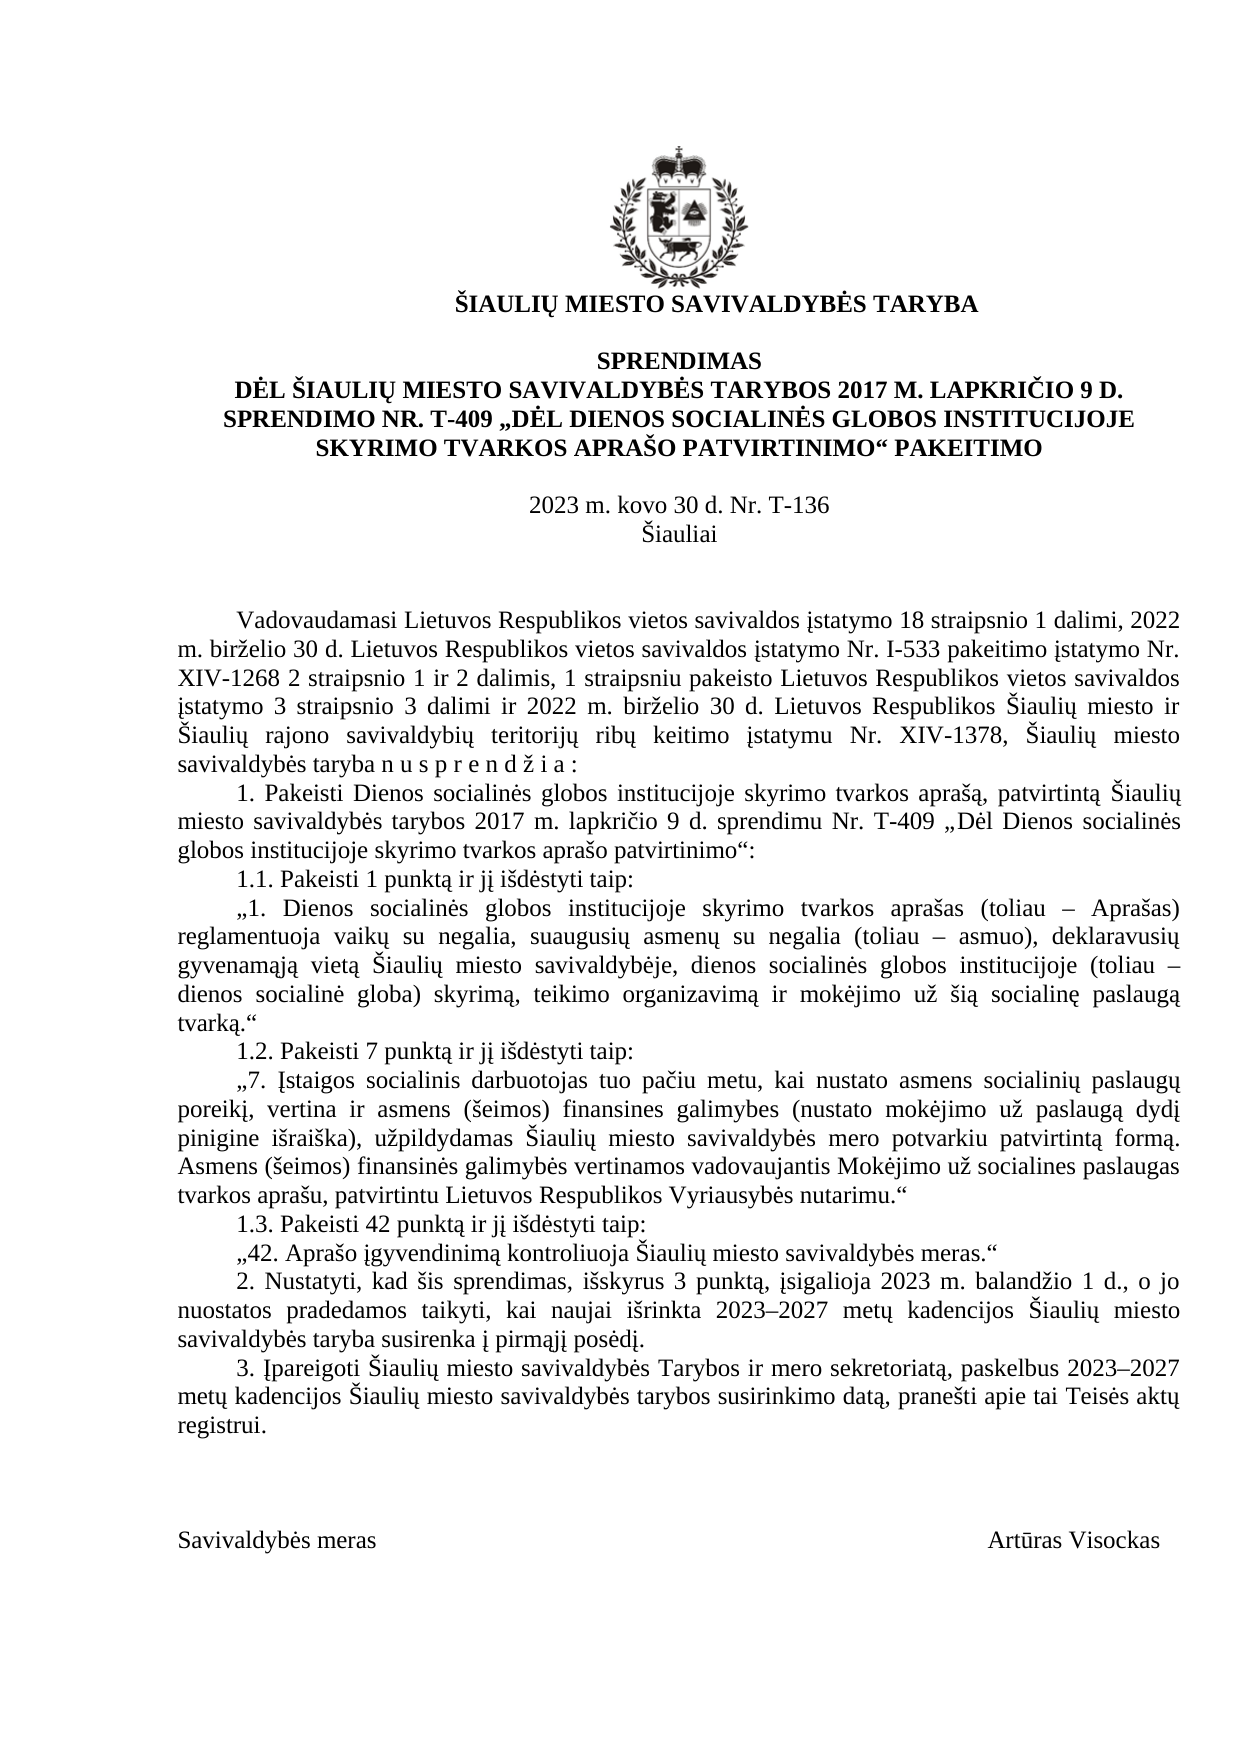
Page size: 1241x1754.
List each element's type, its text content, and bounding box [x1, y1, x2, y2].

text DĖL ŠIAULIŲ MIESTO SAVIVALDYBĖS TARYBOS 2017 M. LAPKRIČIO 9 D. SPRENDIMO NR. T-409 „DĖL DIENOS SOCIALINĖS GLOBOS INSTITUCIJOJE SKYRIMO TVARKOS APRAŠO PATVIRTINIMO“ PAKEITIMO [177, 375, 1181, 461]
text 1.1. Pakeisti 1 punktą ir jį išdėstyti taip: [177, 864, 1181, 893]
text Savivaldybės meras Artūras Visockas [177, 1525, 1181, 1554]
text Šiauliai [177, 519, 1181, 548]
text 1.2. Pakeisti 7 punktą ir jį išdėstyti taip: [177, 1036, 1181, 1065]
subtitle ŠIAULIŲ MIESTO SAVIVALDYBĖS TARYBA [177, 289, 1181, 318]
text 1.3. Pakeisti 42 punktą ir jį išdėstyti taip: [177, 1209, 1181, 1238]
text 1. Pakeisti Dienos socialinės globos institucijoje skyrimo tvarkos aprašą, patvirtintą Šiaulių miesto savivaldybės tarybos 2017 m. lapkričio 9 d. sprendimu Nr. T-409 „Dėl Dienos socialinės globos institucijoje skyrimo tvarkos aprašo patvirtinimo“: [177, 778, 1181, 864]
text „1. Dienos socialinės globos institucijoje skyrimo tvarkos aprašas (toliau – Aprašas) reglamentuoja vaikų su negalia, suaugusių asmenų su negalia (toliau – asmuo), deklaravusių gyvenamąją vietą Šiaulių miesto savivaldybėje, dienos socialinės globos institucijoje (toliau – dienos socialinė globa) skyrimą, teikimo organizavimą ir mokėjimo už šią socialinę paslaugą tvarką.“ [177, 893, 1181, 1036]
text 2. Nustatyti, kad šis sprendimas, išskyrus 3 punktą, įsigalioja 2023 m. balandžio 1 d., o jo nuostatos pradedamos taikyti, kai naujai išrinkta 2023–2027 metų kadencijos Šiaulių miesto savivaldybės taryba susirenka į pirmąjį posėdį. [177, 1266, 1181, 1353]
text 2023 m. kovo 30 d. Nr. T-136 [177, 490, 1181, 519]
text SPRENDIMAS [177, 346, 1181, 375]
text „42. Aprašo įgyvendinimą kontroliuoja Šiaulių miesto savivaldybės meras.“ [177, 1238, 1181, 1266]
text „7. Įstaigos socialinis darbuotojas tuo pačiu metu, kai nustato asmens socialinių paslaugų poreikį, vertina ir asmens (šeimos) finansines galimybes (nustato mokėjimo už paslaugą dydį pinigine išraiška), užpildydamas Šiaulių miesto savivaldybės mero potvarkiu patvirtintą formą. Asmens (šeimos) finansinės galimybės vertinamos vadovaujantis Mokėjimo už socialines paslaugas tvarkos aprašu, patvirtintu Lietuvos Respublikos Vyriausybės nutarimu.“ [177, 1065, 1181, 1209]
text Vadovaudamasi Lietuvos Respublikos vietos savivaldos įstatymo 18 straipsnio 1 dalimi, 2022 m. birželio 30 d. Lietuvos Respublikos vietos savivaldos įstatymo Nr. I-533 pakeitimo įstatymo Nr. XIV-1268 2 straipsnio 1 ir 2 dalimis, 1 straipsniu pakeisto Lietuvos Respublikos vietos savivaldos įstatymo 3 straipsnio 3 dalimi ir 2022 m. birželio 30 d. Lietuvos Respublikos Šiaulių miesto ir Šiaulių rajono savivaldybių teritorijų ribų keitimo įstatymu Nr. XIV-1378, Šiaulių miesto savivaldybės taryba n u s p r e n d ž i a : [177, 605, 1181, 778]
text 3. Įpareigoti Šiaulių miesto savivaldybės Tarybos ir mero sekretoriatą, paskelbus 2023–2027 metų kadencijos Šiaulių miesto savivaldybės tarybos susirinkimo datą, pranešti apie tai Teisės aktų registrui. [177, 1353, 1181, 1439]
